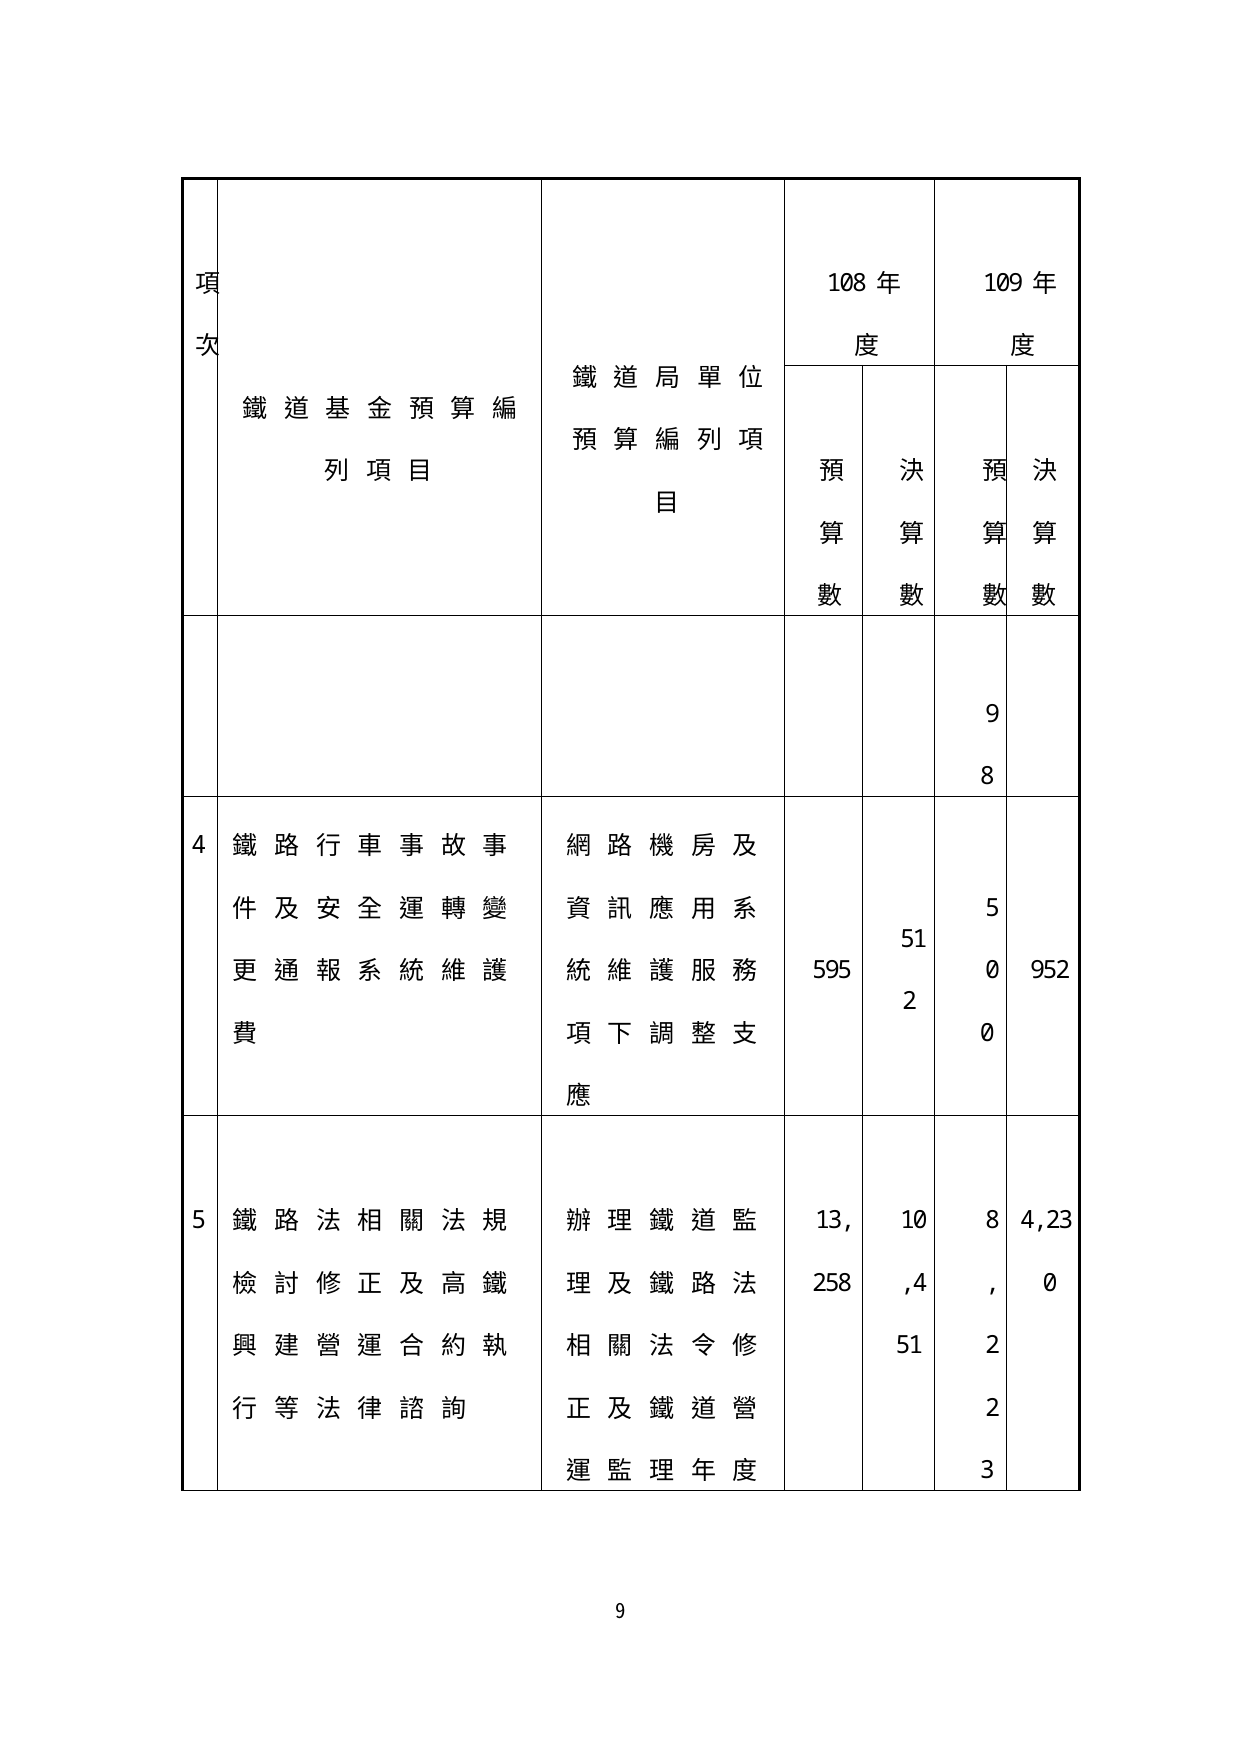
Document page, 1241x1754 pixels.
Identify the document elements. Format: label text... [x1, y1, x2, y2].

table_cell [1007, 616, 1078, 796]
table_cell [542, 616, 784, 796]
table_header 鐵道基金預算編列項目 [218, 180, 541, 615]
table_header 鐵道局單位預算編列項目 [542, 180, 784, 615]
table_cell [184, 616, 217, 796]
table_header 項次 [184, 180, 217, 615]
table_cell 預算數 [785, 366, 862, 615]
table_cell [785, 616, 862, 796]
table_cell 8,223 [935, 1116, 1006, 1490]
table_cell 512 [863, 797, 934, 1115]
table_cell 辦理鐵道監理及鐵路法相關法令修正及鐵道營運監理年度 [542, 1116, 784, 1490]
table_cell 決算數 [863, 366, 934, 615]
table_cell 500 [935, 797, 1006, 1115]
table_cell 13,258 [785, 1116, 862, 1490]
table_cell 鐵路行車事故事件及安全運轉變更通報系統維護費 [218, 797, 541, 1115]
table_cell 預算數 [935, 366, 1006, 615]
table_header 109年度 [935, 180, 1078, 365]
table_cell 595 [785, 797, 862, 1115]
table_cell 4 [184, 797, 217, 1115]
table_header 108年度 [785, 180, 934, 365]
table_cell 網路機房及資訊應用系統維護服務項下調整支應 [542, 797, 784, 1115]
table_cell 5 [184, 1116, 217, 1490]
table_cell 4,230 [1007, 1116, 1078, 1490]
table_cell [863, 616, 934, 796]
table_cell [218, 616, 541, 796]
table_cell 98 [935, 616, 1006, 796]
table_cell 鐵路法相關法規檢討修正及高鐵興建營運合約執行等法律諮詢 [218, 1116, 541, 1490]
table_cell 952 [1007, 797, 1078, 1115]
table_cell 決算數 [1007, 366, 1078, 615]
table_cell 10,451 [863, 1116, 934, 1490]
